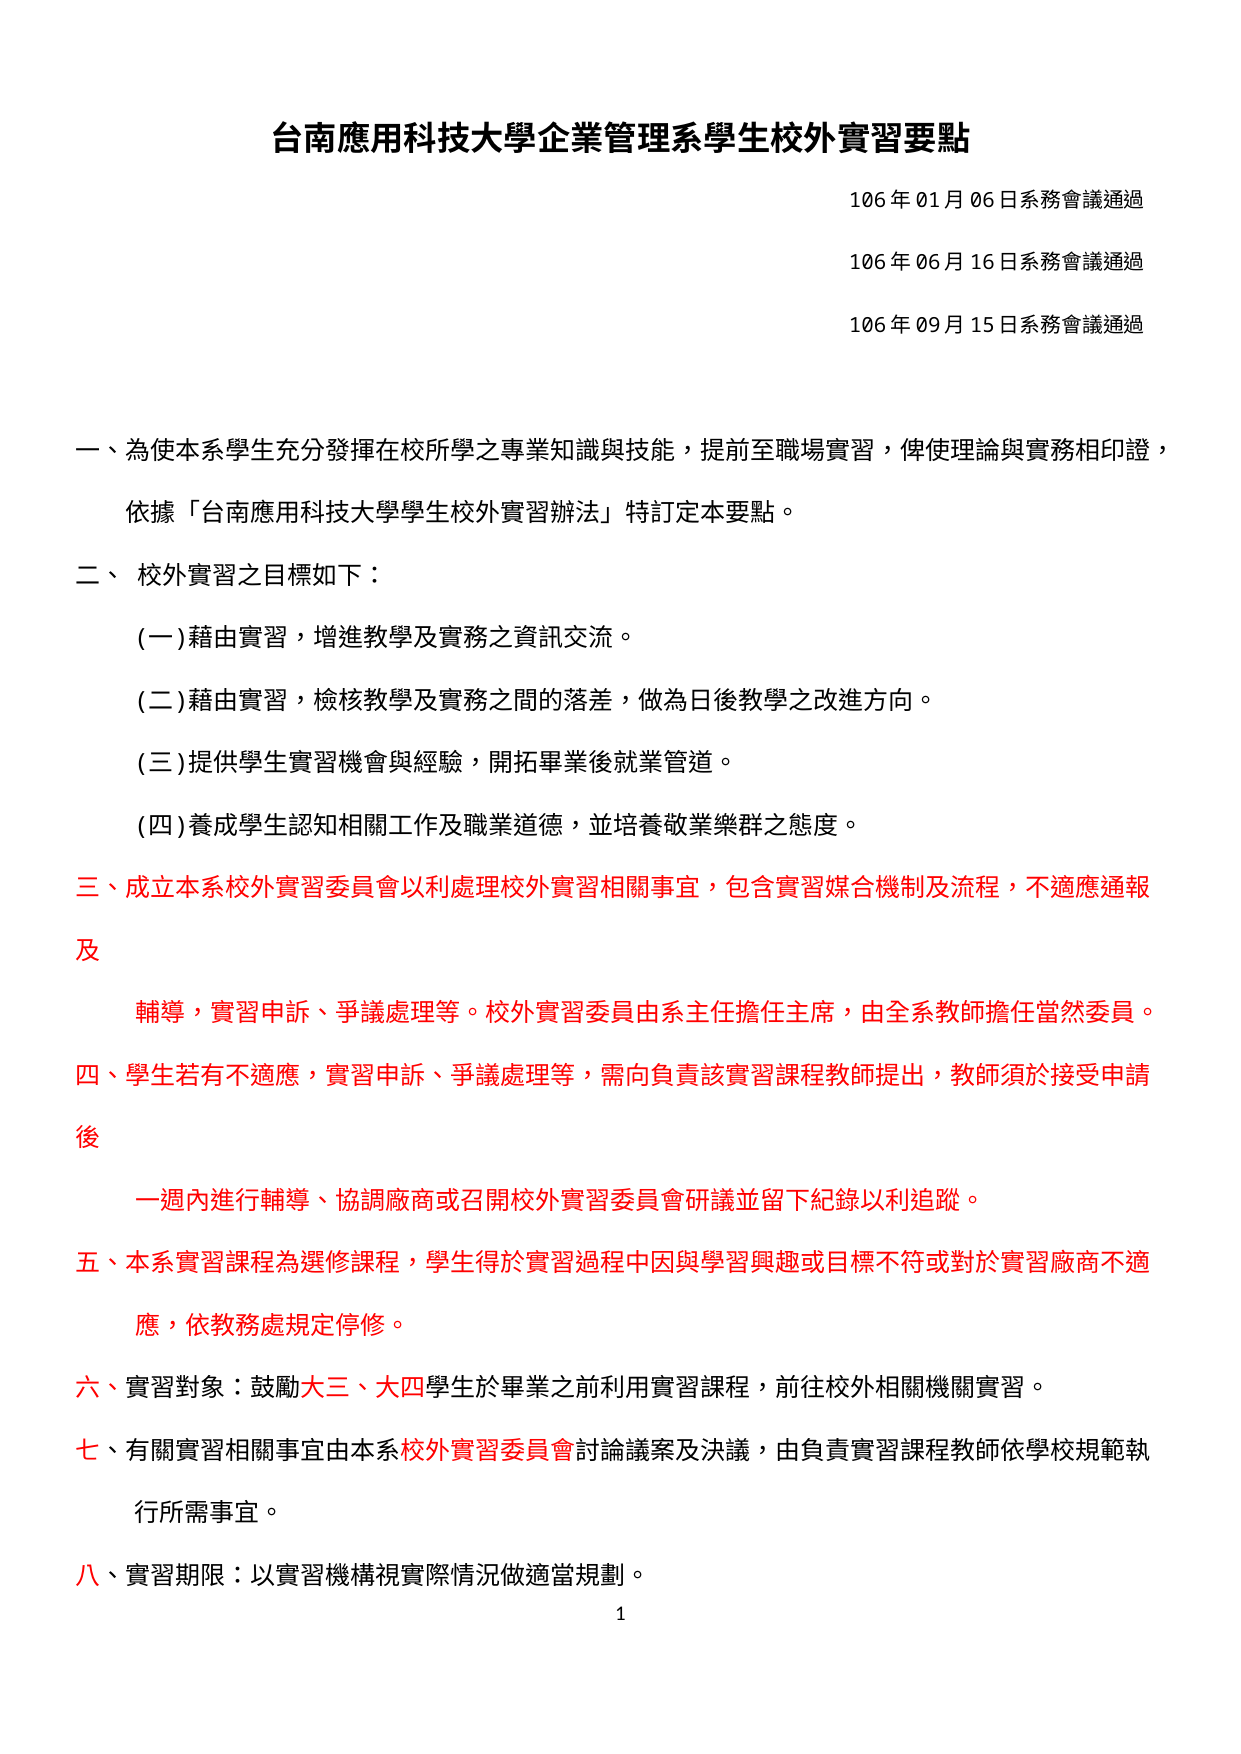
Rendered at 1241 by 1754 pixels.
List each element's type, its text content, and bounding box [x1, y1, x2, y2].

text (二)藉由實習，檢核教學及實務之間的落差，做為日後教學之改進方向。 [134, 657, 1165, 719]
text (一)藉由實習，增進教學及實務之資訊交流。 [134, 594, 1165, 657]
text (四)養成學生認知相關工作及職業道德，並培養敬業樂群之態度。 [134, 782, 1165, 844]
text 106年06月16日系務會議通過 [75, 219, 1144, 282]
text 一週內進行輔導、協調廠商或召開校外實習委員會研議並留下紀錄以利追蹤。 [75, 1157, 1165, 1219]
text 應，依教務處規定停修。 [75, 1282, 1165, 1344]
text 七、有關實習相關事宜由本系校外實習委員會討論議案及決議，由負責實習課程教師依學校規範執行所需事宜。 [75, 1407, 1165, 1532]
text 三、成立本系校外實習委員會以利處理校外實習相關事宜，包含實習媒合機制及流程，不適應通報及 [75, 844, 1165, 969]
text 五、本系實習課程為選修課程，學生得於實習過程中因與學習興趣或目標不符或對於實習廠商不適 [75, 1219, 1165, 1282]
text 一、為使本系學生充分發揮在校所學之專業知識與技能，提前至職場實習，俾使理論與實務相印證，依據「台南應用科技大學學生校外實習辦法」特訂定本要點。 [75, 407, 1165, 532]
text 106年09月15日系務會議通過 [75, 282, 1144, 344]
text 六、實習對象：鼓勵大三、大四學生於畢業之前利用實習課程，前往校外相關機關實習。 [75, 1344, 1165, 1407]
text 106年01月06日系務會議通過 [75, 157, 1144, 219]
text 四、學生若有不適應，實習申訴、爭議處理等，需向負責該實習課程教師提出，教師須於接受申請後 [75, 1032, 1165, 1157]
text (三)提供學生實習機會與經驗，開拓畢業後就業管道。 [134, 719, 1165, 782]
text 台南應用科技大學企業管理系學生校外實習要點 [75, 94, 1165, 157]
text 輔導，實習申訴、爭議處理等。校外實習委員由系主任擔任主席，由全系教師擔任當然委員。 [75, 969, 1165, 1032]
text 八、實習期限：以實習機構視實際情況做適當規劃。 [75, 1532, 1165, 1594]
text 二、 校外實習之目標如下： [75, 532, 1165, 594]
